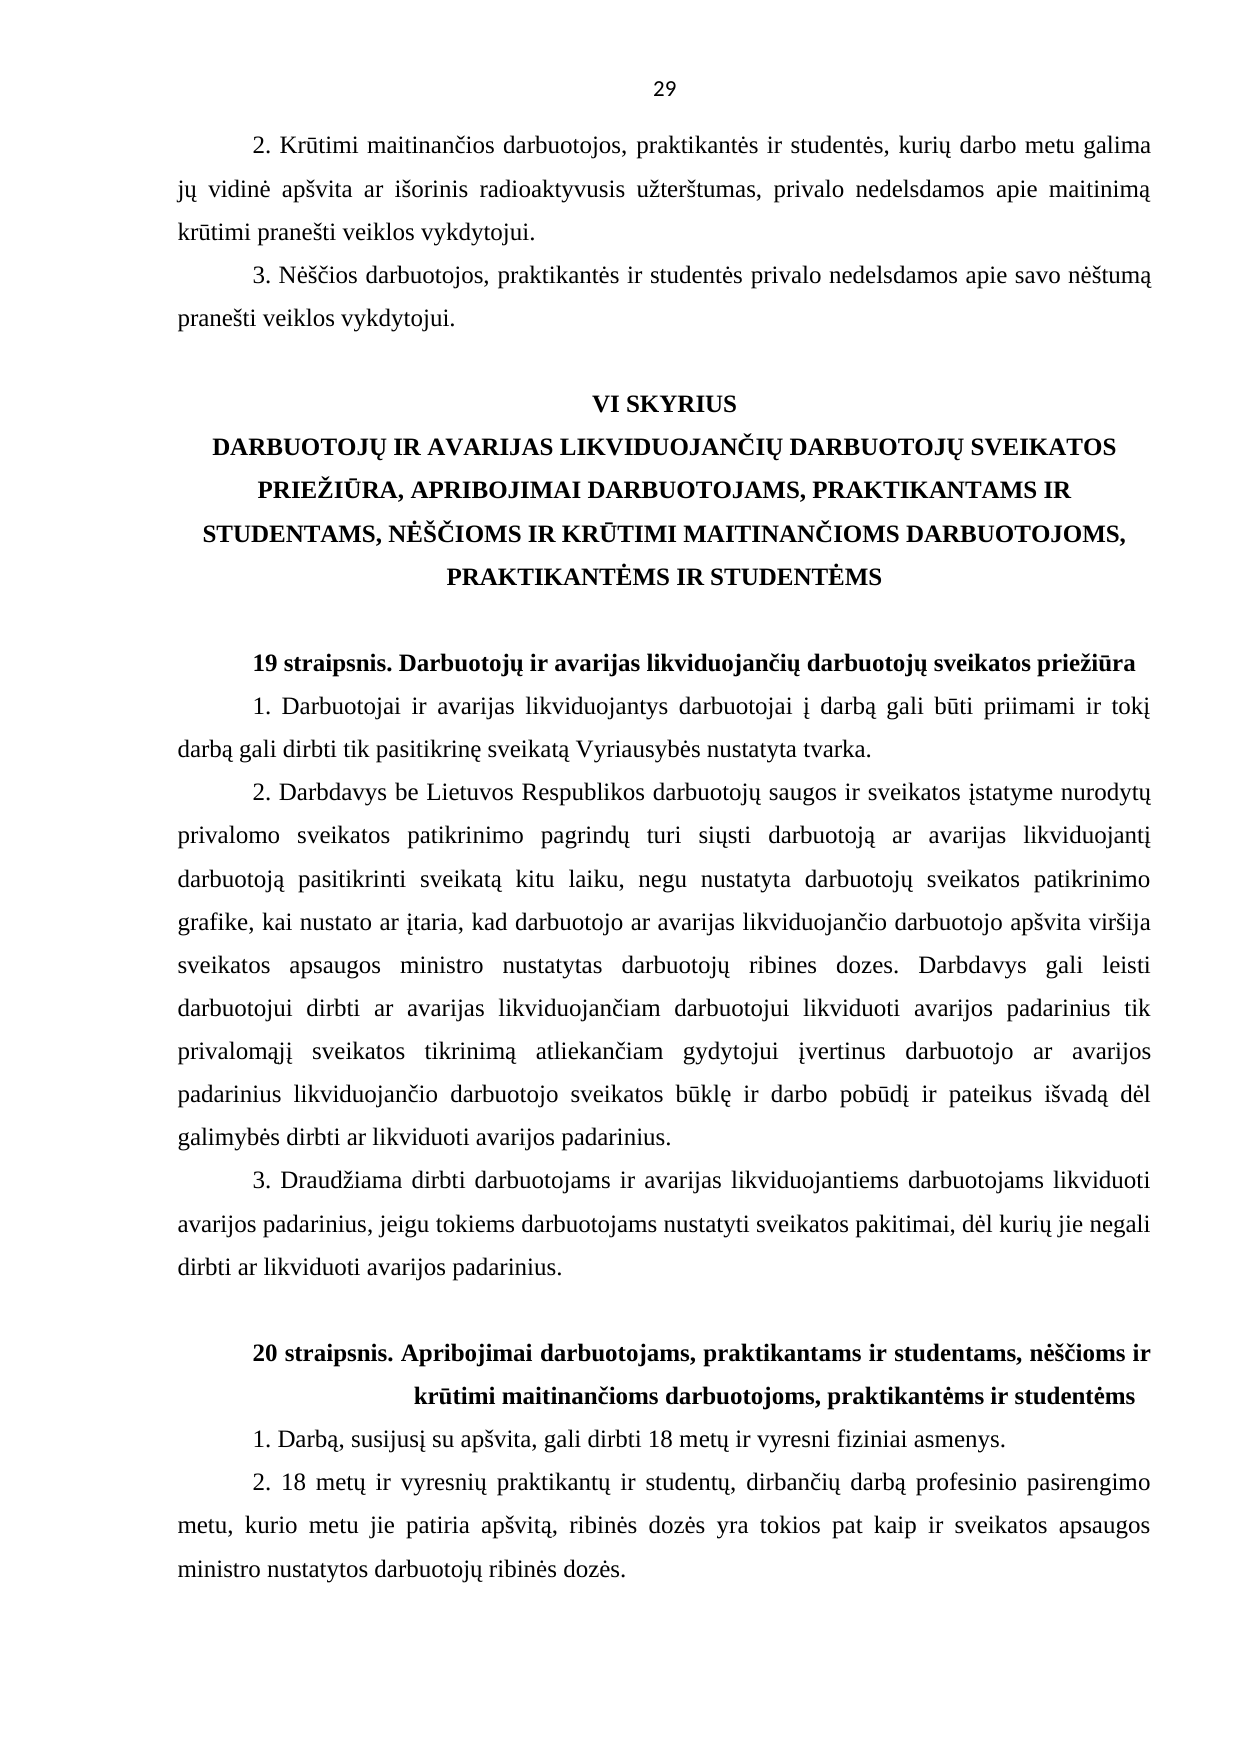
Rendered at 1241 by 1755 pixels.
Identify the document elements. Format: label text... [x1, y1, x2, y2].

text 3. Draudžiama dirbti darbuotojams ir avarijas likviduojantiems darbuotojams likviduoti avarijos padarinius, jeigu tokiems darbuotojams nustatyti sveikatos pakitimai, dėl kurių jie negali dirbti ar likviduoti avarijos padarinius. [177, 1166, 1152, 1281]
text VI SKYRIUS [177, 389, 1152, 418]
text 20 straipsnis. Apribojimai darbuotojams, praktikantams ir studentams, nėščioms ir krūtimi maitinančioms darbuotojoms, praktikantėms ir studentėms [252, 1338, 1152, 1410]
text DARBUOTOJŲ IR AVARIJAS LIKVIDUOJANČIŲ DARBUOTOJŲ SVEIKATOS PRIEŽIŪRA, APRIBOJIMAI DARBUOTOJAMS, PRAKTIKANTAMS IR STUDENTAMS, NĖŠČIOMS IR KRŪTIMI MAITINANČIOMS DARBUOTOJOMS, PRAKTIKANTĖMS IR STUDENTĖMS [177, 432, 1152, 591]
text 19 straipsnis. Darbuotojų ir avarijas likviduojančių darbuotojų sveikatos priežiūra [177, 648, 1152, 677]
text 2. Krūtimi maitinančios darbuotojos, praktikantės ir studentės, kurių darbo metu galima jų vidinė apšvita ar išorinis radioaktyvusis užterštumas, privalo nedelsdamos apie maitinimą krūtimi pranešti veiklos vykdytojui. [177, 131, 1152, 246]
text 2. Darbdavys be Lietuvos Respublikos darbuotojų saugos ir sveikatos įstatyme nurodytų privalomo sveikatos patikrinimo pagrindų turi siųsti darbuotoją ar avarijas likviduojantį darbuotoją pasitikrinti sveikatą kitu laiku, negu nustatyta darbuotojų sveikatos patikrinimo grafike, kai nustato ar įtaria, kad darbuotojo ar avarijas likviduojančio darbuotojo apšvita viršija sveikatos apsaugos ministro nustatytas darbuotojų ribines dozes. Darbdavys gali leisti darbuotojui dirbti ar avarijas likviduojančiam darbuotojui likviduoti avarijos padarinius tik privalomąjį sveikatos tikrinimą atliekančiam gydytojui įvertinus darbuotojo ar avarijos padarinius likviduojančio darbuotojo sveikatos būklę ir darbo pobūdį ir pateikus išvadą dėl galimybės dirbti ar likviduoti avarijos padarinius. [177, 777, 1152, 1151]
text 3. Nėščios darbuotojos, praktikantės ir studentės privalo nedelsdamos apie savo nėštumą pranešti veiklos vykdytojui. [177, 260, 1152, 332]
text 2. 18 metų ir vyresnių praktikantų ir studentų, dirbančių darbą profesinio pasirengimo metu, kurio metu jie patiria apšvitą, ribinės dozės yra tokios pat kaip ir sveikatos apsaugos ministro nustatytos darbuotojų ribinės dozės. [177, 1467, 1152, 1582]
text 1. Darbą, susijusį su apšvita, gali dirbti 18 metų ir vyresni fiziniai asmenys. [177, 1424, 1152, 1453]
text 1. Darbuotojai ir avarijas likviduojantys darbuotojai į darbą gali būti priimami ir tokį darbą gali dirbti tik pasitikrinę sveikatą Vyriausybės nustatyta tvarka. [177, 691, 1152, 763]
